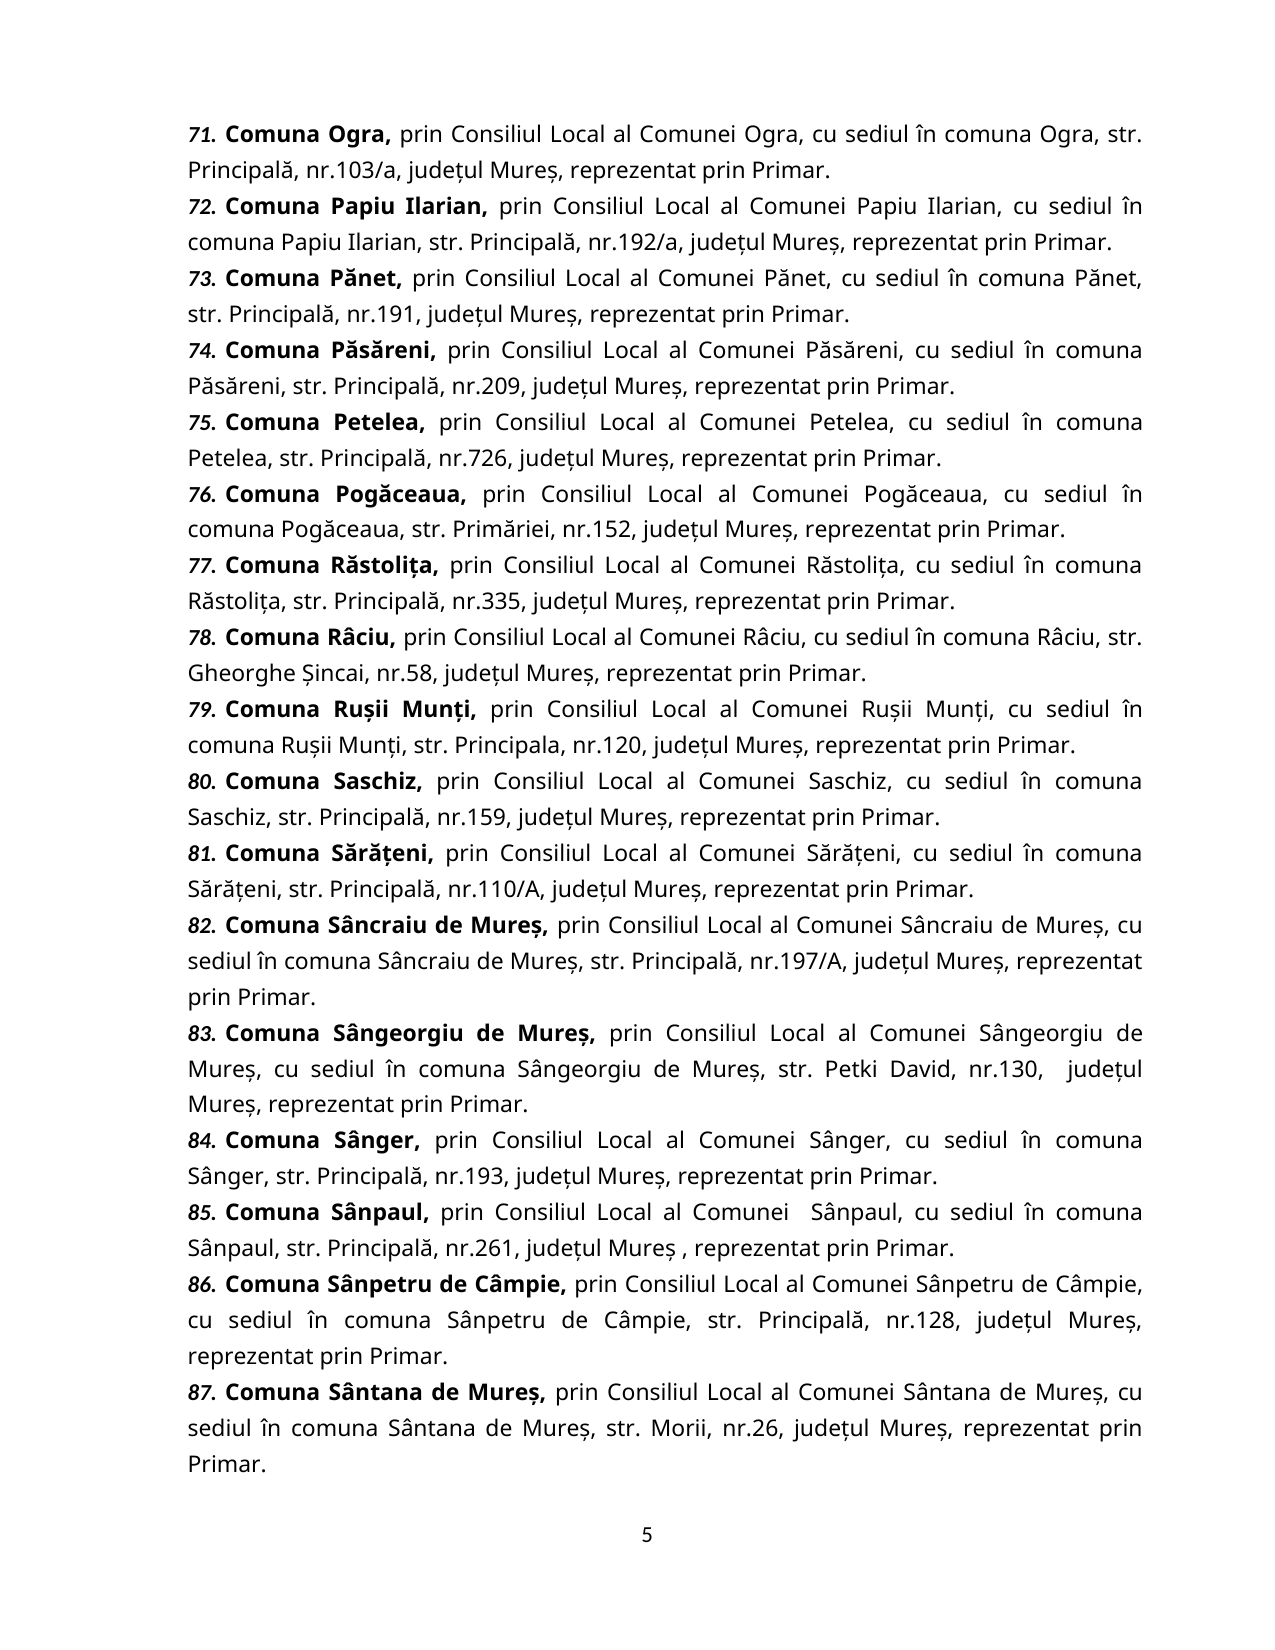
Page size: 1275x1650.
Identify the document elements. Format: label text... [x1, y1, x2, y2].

list Comuna Petelea, prin Consiliul Local al Comunei Petelea, cu sediul în comuna Petelea, str. Principală, nr.726, judeţul Mureş, reprezentat prin Primar. [187, 406, 1144, 473]
list Comuna Pănet, prin Consiliul Local al Comunei Pănet, cu sediul în comuna Pănet, str. Principală, nr.191, judeţul Mureş, reprezentat prin Primar. [187, 262, 1144, 329]
list Comuna Păsăreni, prin Consiliul Local al Comunei Păsăreni, cu sediul în comuna Păsăreni, str. Principală, nr.209, judeţul Mureş, reprezentat prin Primar. [187, 334, 1144, 401]
list Comuna Sâncraiu de Mureş, prin Consiliul Local al Comunei Sâncraiu de Mureş, cu sediul în comuna Sâncraiu de Mureş, str. Principală, nr.197/A, judeţul Mureş, reprezentat prin Primar. [187, 909, 1144, 1012]
list Comuna Sărăţeni, prin Consiliul Local al Comunei Sărăţeni, cu sediul în comuna Sărăţeni, str. Principală, nr.110/A, judeţul Mureş, reprezentat prin Primar. [187, 837, 1144, 904]
list Comuna Sângeorgiu de Mureş, prin Consiliul Local al Comunei Sângeorgiu de Mureş, cu sediul în comuna Sângeorgiu de Mureş, str. Petki David, nr.130, judeţul Mureş, reprezentat prin Primar. [187, 1017, 1144, 1120]
list Comuna Răstoliţa, prin Consiliul Local al Comunei Răstoliţa, cu sediul în comuna Răstoliţa, str. Principală, nr.335, judeţul Mureş, reprezentat prin Primar. [187, 549, 1144, 617]
list Comuna Ogra, prin Consiliul Local al Comunei Ogra, cu sediul în comuna Ogra, str. Principală, nr.103/a, judeţul Mureş, reprezentat prin Primar. [187, 118, 1144, 185]
list Comuna Ruşii Munţi, prin Consiliul Local al Comunei Ruşii Munţi, cu sediul în comuna Ruşii Munţi, str. Principala, nr.120, judeţul Mureş, reprezentat prin Primar. [187, 693, 1144, 760]
list Comuna Saschiz, prin Consiliul Local al Comunei Saschiz, cu sediul în comuna Saschiz, str. Principală, nr.159, judeţul Mureş, reprezentat prin Primar. [187, 765, 1144, 832]
list Comuna Sânger, prin Consiliul Local al Comunei Sânger, cu sediul în comuna Sânger, str. Principală, nr.193, judeţul Mureş, reprezentat prin Primar. [187, 1124, 1144, 1192]
list Comuna Pogăceaua, prin Consiliul Local al Comunei Pogăceaua, cu sediul în comuna Pogăceaua, str. Primăriei, nr.152, judeţul Mureş, reprezentat prin Primar. [187, 477, 1144, 545]
list Comuna Papiu Ilarian, prin Consiliul Local al Comunei Papiu Ilarian, cu sediul în comuna Papiu Ilarian, str. Principală, nr.192/a, judeţul Mureş, reprezentat prin Primar. [187, 190, 1144, 257]
list Comuna Râciu, prin Consiliul Local al Comunei Râciu, cu sediul în comuna Râciu, str. Gheorghe Şincai, nr.58, judeţul Mureş, reprezentat prin Primar. [187, 621, 1144, 688]
list Comuna Sântana de Mureş, prin Consiliul Local al Comunei Sântana de Mureş, cu sediul în comuna Sântana de Mureş, str. Morii, nr.26, judeţul Mureş, reprezentat prin Primar. [187, 1376, 1144, 1479]
list Comuna Sânpetru de Câmpie, prin Consiliul Local al Comunei Sânpetru de Câmpie, cu sediul în comuna Sânpetru de Câmpie, str. Principală, nr.128, judeţul Mureş, reprezentat prin Primar. [187, 1268, 1144, 1371]
list Comuna Sânpaul, prin Consiliul Local al Comunei Sânpaul, cu sediul în comuna Sânpaul, str. Principală, nr.261, judeţul Mureş , reprezentat prin Primar. [187, 1196, 1144, 1263]
